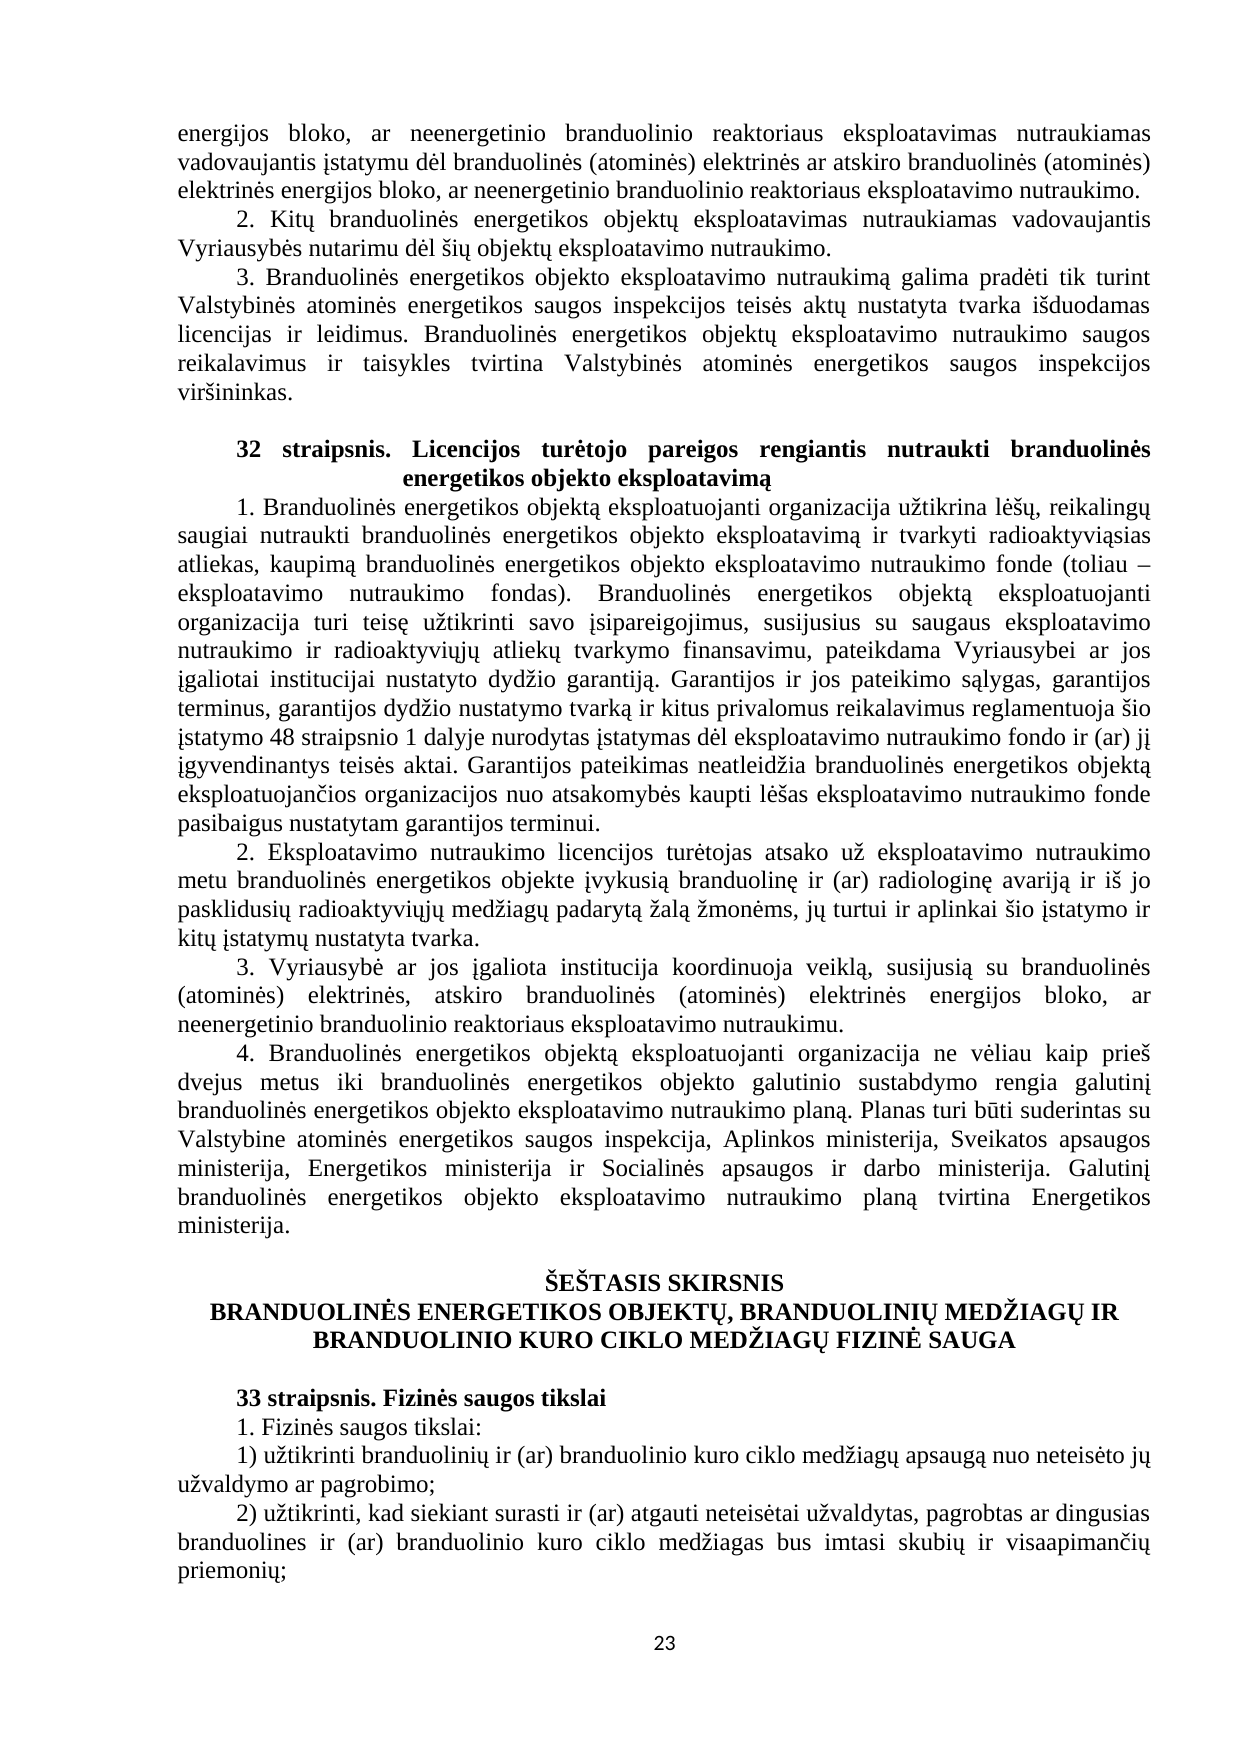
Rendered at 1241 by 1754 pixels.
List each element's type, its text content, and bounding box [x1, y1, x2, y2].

text BRANDUOLINĖS ENERGETIKOS OBJEKTŲ, BRANDUOLINIŲ MEDŽIAGŲ IR BRANDUOLINIO KURO CIKLO MEDŽIAGŲ FIZINĖ SAUGA [177, 1297, 1152, 1354]
text 4. Branduolinės energetikos objektą eksploatuojanti organizacija ne vėliau kaip prieš dvejus metus iki branduolinės energetikos objekto galutinio sustabdymo rengia galutinį branduolinės energetikos objekto eksploatavimo nutraukimo planą. Planas turi būti suderintas su Valstybine atominės energetikos saugos inspekcija, Aplinkos ministerija, Sveikatos apsaugos ministerija, Energetikos ministerija ir Socialinės apsaugos ir darbo ministerija. Galutinį branduolinės energetikos objekto eksploatavimo nutraukimo planą tvirtina Energetikos ministerija. [177, 1038, 1152, 1239]
text 2. Kitų branduolinės energetikos objektų eksploatavimas nutraukiamas vadovaujantis Vyriausybės nutarimu dėl šių objektų eksploatavimo nutraukimo. [177, 204, 1152, 262]
text 3. Branduolinės energetikos objekto eksploatavimo nutraukimą galima pradėti tik turint Valstybinės atominės energetikos saugos inspekcijos teisės aktų nustatyta tvarka išduodamas licencijas ir leidimus. Branduolinės energetikos objektų eksploatavimo nutraukimo saugos reikalavimus ir taisykles tvirtina Valstybinės atominės energetikos saugos inspekcijos viršininkas. [177, 262, 1152, 406]
text energijos bloko, ar neenergetinio branduolinio reaktoriaus eksploatavimas nutraukiamas vadovaujantis įstatymu dėl branduolinės (atominės) elektrinės ar atskiro branduolinės (atominės) elektrinės energijos bloko, ar neenergetinio branduolinio reaktoriaus eksploatavimo nutraukimo. [177, 118, 1152, 204]
text 1) užtikrinti branduolinių ir (ar) branduolinio kuro ciklo medžiagų apsaugą nuo neteisėto jų užvaldymo ar pagrobimo; [177, 1441, 1152, 1498]
text 2. Eksploatavimo nutraukimo licencijos turėtojas atsako už eksploatavimo nutraukimo metu branduolinės energetikos objekte įvykusią branduolinę ir (ar) radiologinę avariją ir iš jo pasklidusių radioaktyviųjų medžiagų padarytą žalą žmonėms, jų turtui ir aplinkai šio įstatymo ir kitų įstatymų nustatyta tvarka. [177, 837, 1152, 952]
text 32 straipsnis. Licencijos turėtojo pareigos rengiantis nutraukti branduolinės energetikos objekto eksploatavimą [236, 434, 1152, 492]
text 2) užtikrinti, kad siekiant surasti ir (ar) atgauti neteisėtai užvaldytas, pagrobtas ar dingusias branduolines ir (ar) branduolinio kuro ciklo medžiagas bus imtasi skubių ir visaapimančių priemonių; [177, 1498, 1152, 1584]
text 1. Fizinės saugos tikslai: [177, 1412, 1152, 1441]
text 33 straipsnis. Fizinės saugos tikslai [177, 1383, 1152, 1412]
text 1. Branduolinės energetikos objektą eksploatuojanti organizacija užtikrina lėšų, reikalingų saugiai nutraukti branduolinės energetikos objekto eksploatavimą ir tvarkyti radioaktyviąsias atliekas, kaupimą branduolinės energetikos objekto eksploatavimo nutraukimo fonde (toliau – eksploatavimo nutraukimo fondas). Branduolinės energetikos objektą eksploatuojanti organizacija turi teisę užtikrinti savo įsipareigojimus, susijusius su saugaus eksploatavimo nutraukimo ir radioaktyviųjų atliekų tvarkymo finansavimu, pateikdama Vyriausybei ar jos įgaliotai institucijai nustatyto dydžio garantiją. Garantijos ir jos pateikimo sąlygas, garantijos terminus, garantijos dydžio nustatymo tvarką ir kitus privalomus reikalavimus reglamentuoja šio įstatymo 48 straipsnio 1 dalyje nurodytas įstatymas dėl eksploatavimo nutraukimo fondo ir (ar) jį įgyvendinantys teisės aktai. Garantijos pateikimas neatleidžia branduolinės energetikos objektą eksploatuojančios organizacijos nuo atsakomybės kaupti lėšas eksploatavimo nutraukimo fonde pasibaigus nustatytam garantijos terminui. [177, 492, 1152, 837]
text ŠEŠTASIS SKIRSNIS [177, 1268, 1152, 1297]
text 3. Vyriausybė ar jos įgaliota institucija koordinuoja veiklą, susijusią su branduolinės (atominės) elektrinės, atskiro branduolinės (atominės) elektrinės energijos bloko, ar neenergetinio branduolinio reaktoriaus eksploatavimo nutraukimu. [177, 952, 1152, 1038]
